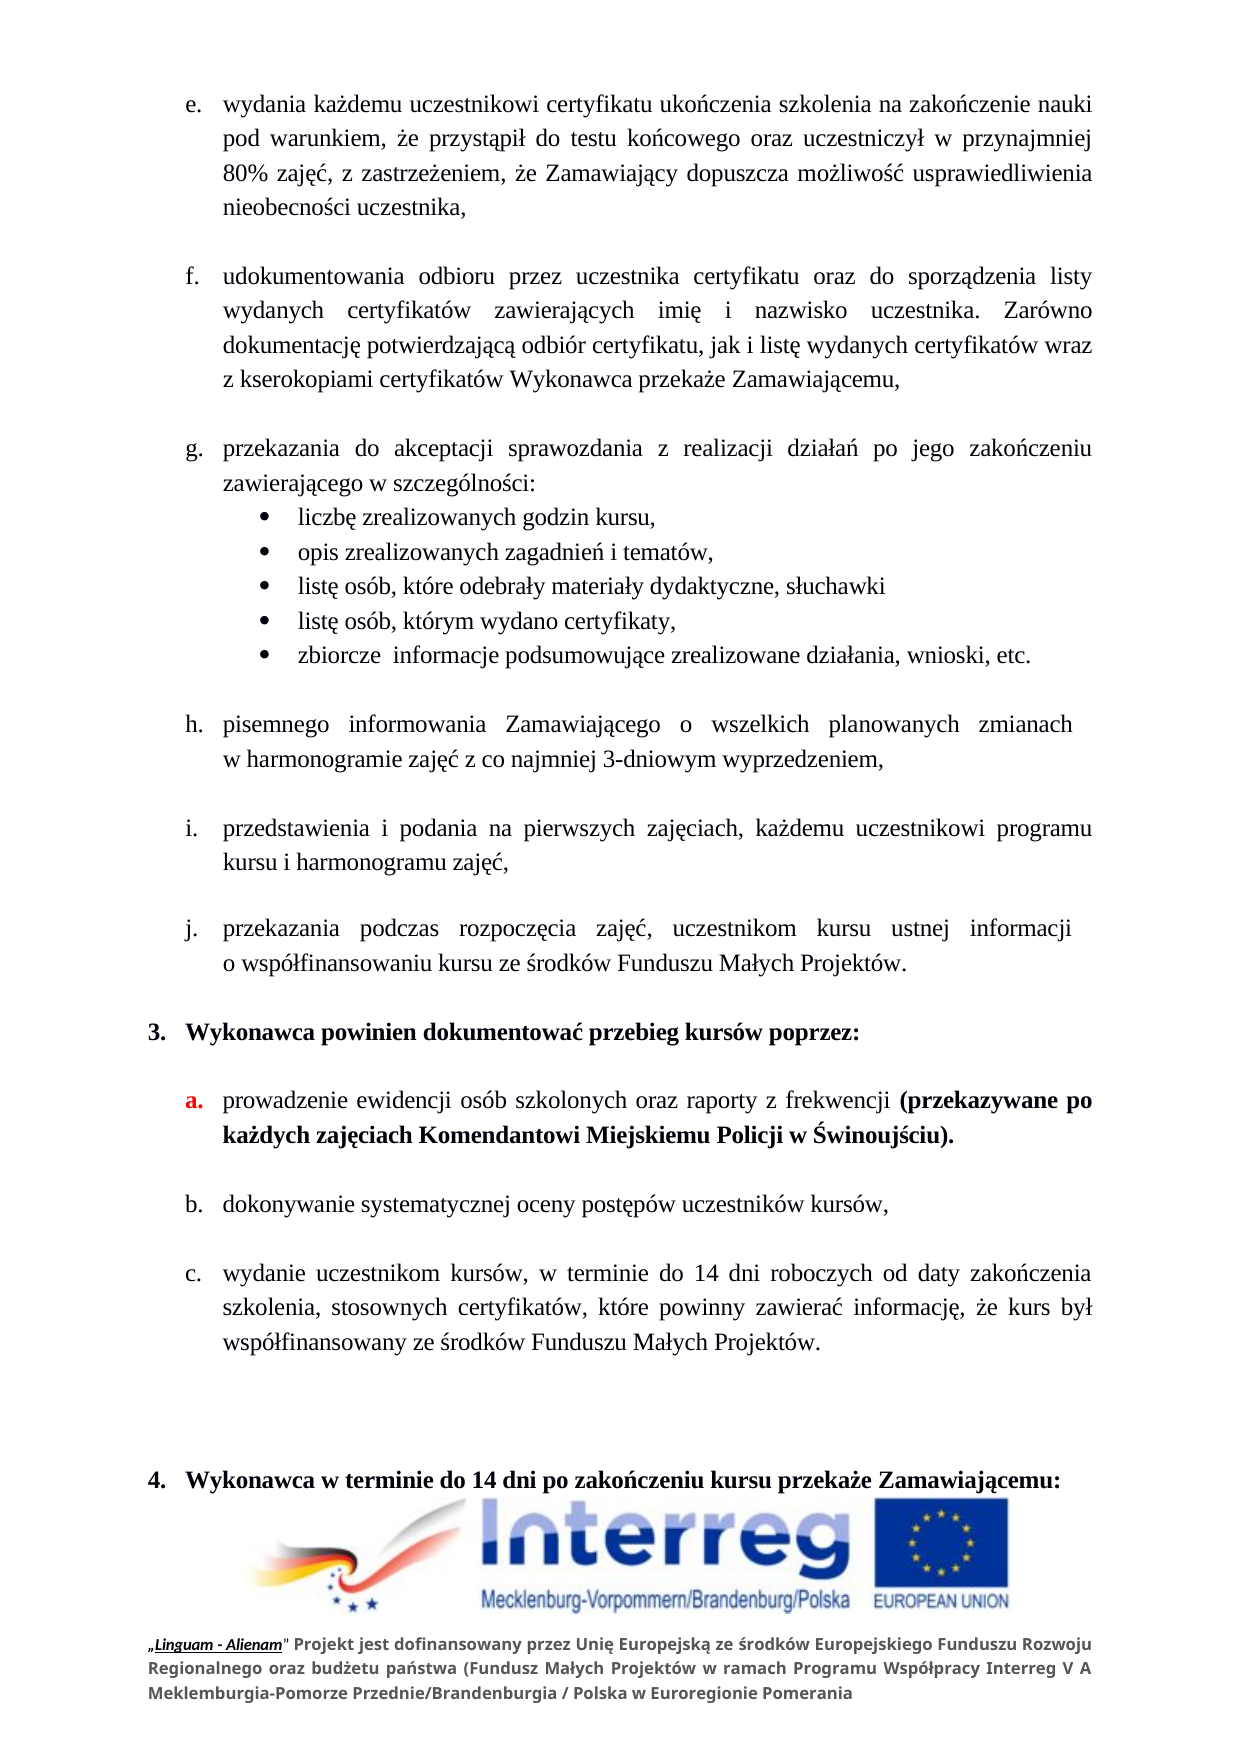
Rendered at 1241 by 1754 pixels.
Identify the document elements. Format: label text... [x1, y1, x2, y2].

picture [229, 1497, 1011, 1614]
list Wykonawca powinien dokumentować przebieg kursów poprzez: [148, 1017, 1093, 1045]
list zbiorcze informacje podsumowujące zrealizowane działania, wnioski, etc. [260, 640, 1093, 669]
list wydanie uczestnikom kursów, w terminie do 14 dni roboczych od daty zakończenia szkolenia, stosownych certyfikatów, które powinny zawierać informację, że kurs był współfinansowany ze środków Funduszu Małych Projektów. [185, 1258, 1093, 1356]
list opis zrealizowanych zagadnień i tematów, [260, 537, 1093, 566]
list przekazania do akceptacji sprawozdania z realizacji działań po jego zakończeniu zawierającego w szczególności: [185, 433, 1093, 497]
list wydania każdemu uczestnikowi certyfikatu ukończenia szkolenia na zakończenie nauki pod warunkiem, że przystąpił do testu końcowego oraz uczestniczył w przynajmniej 80% zajęć, z zastrzeżeniem, że Zamawiający dopuszcza możliwość usprawiedliwienia nieobecności uczestnika, [185, 89, 1093, 221]
list listę osób, które odebrały materiały dydaktyczne, słuchawki [260, 571, 1093, 600]
list przedstawienia i podania na pierwszych zajęciach, każdemu uczestnikowi programu kursu i harmonogramu zajęć, [185, 813, 1093, 876]
list pisemnego informowania Zamawiającego o wszelkich planowanych zmianach w harmonogramie zajęć z co najmniej 3-dniowym wyprzedzeniem, [185, 709, 1093, 772]
list listę osób, którym wydano certyfikaty, [260, 606, 1093, 634]
list prowadzenie ewidencji osób szkolonych oraz raporty z frekwencji (przekazywane po każdych zajęciach Komendantowi Miejskiemu Policji w Świnoujściu). [185, 1086, 1093, 1149]
list udokumentowania odbioru przez uczestnika certyfikatu oraz do sporządzenia listy wydanych certyfikatów zawierających imię i nazwisko uczestnika. Zarówno dokumentację potwierdzającą odbiór certyfikatu, jak i listę wydanych certyfikatów wraz z kserokopiami certyfikatów Wykonawca przekaże Zamawiającemu, [185, 261, 1093, 393]
list dokonywanie systematycznej oceny postępów uczestników kursów, [185, 1189, 1093, 1218]
list przekazania podczas rozpoczęcia zajęć, uczestnikom kursu ustnej informacji o współfinansowaniu kursu ze środków Funduszu Małych Projektów. [185, 913, 1093, 976]
list Wykonawca w terminie do 14 dni po zakończeniu kursu przekaże Zamawiającemu: [148, 1465, 1093, 1494]
list liczbę zrealizowanych godzin kursu, [260, 502, 1093, 531]
